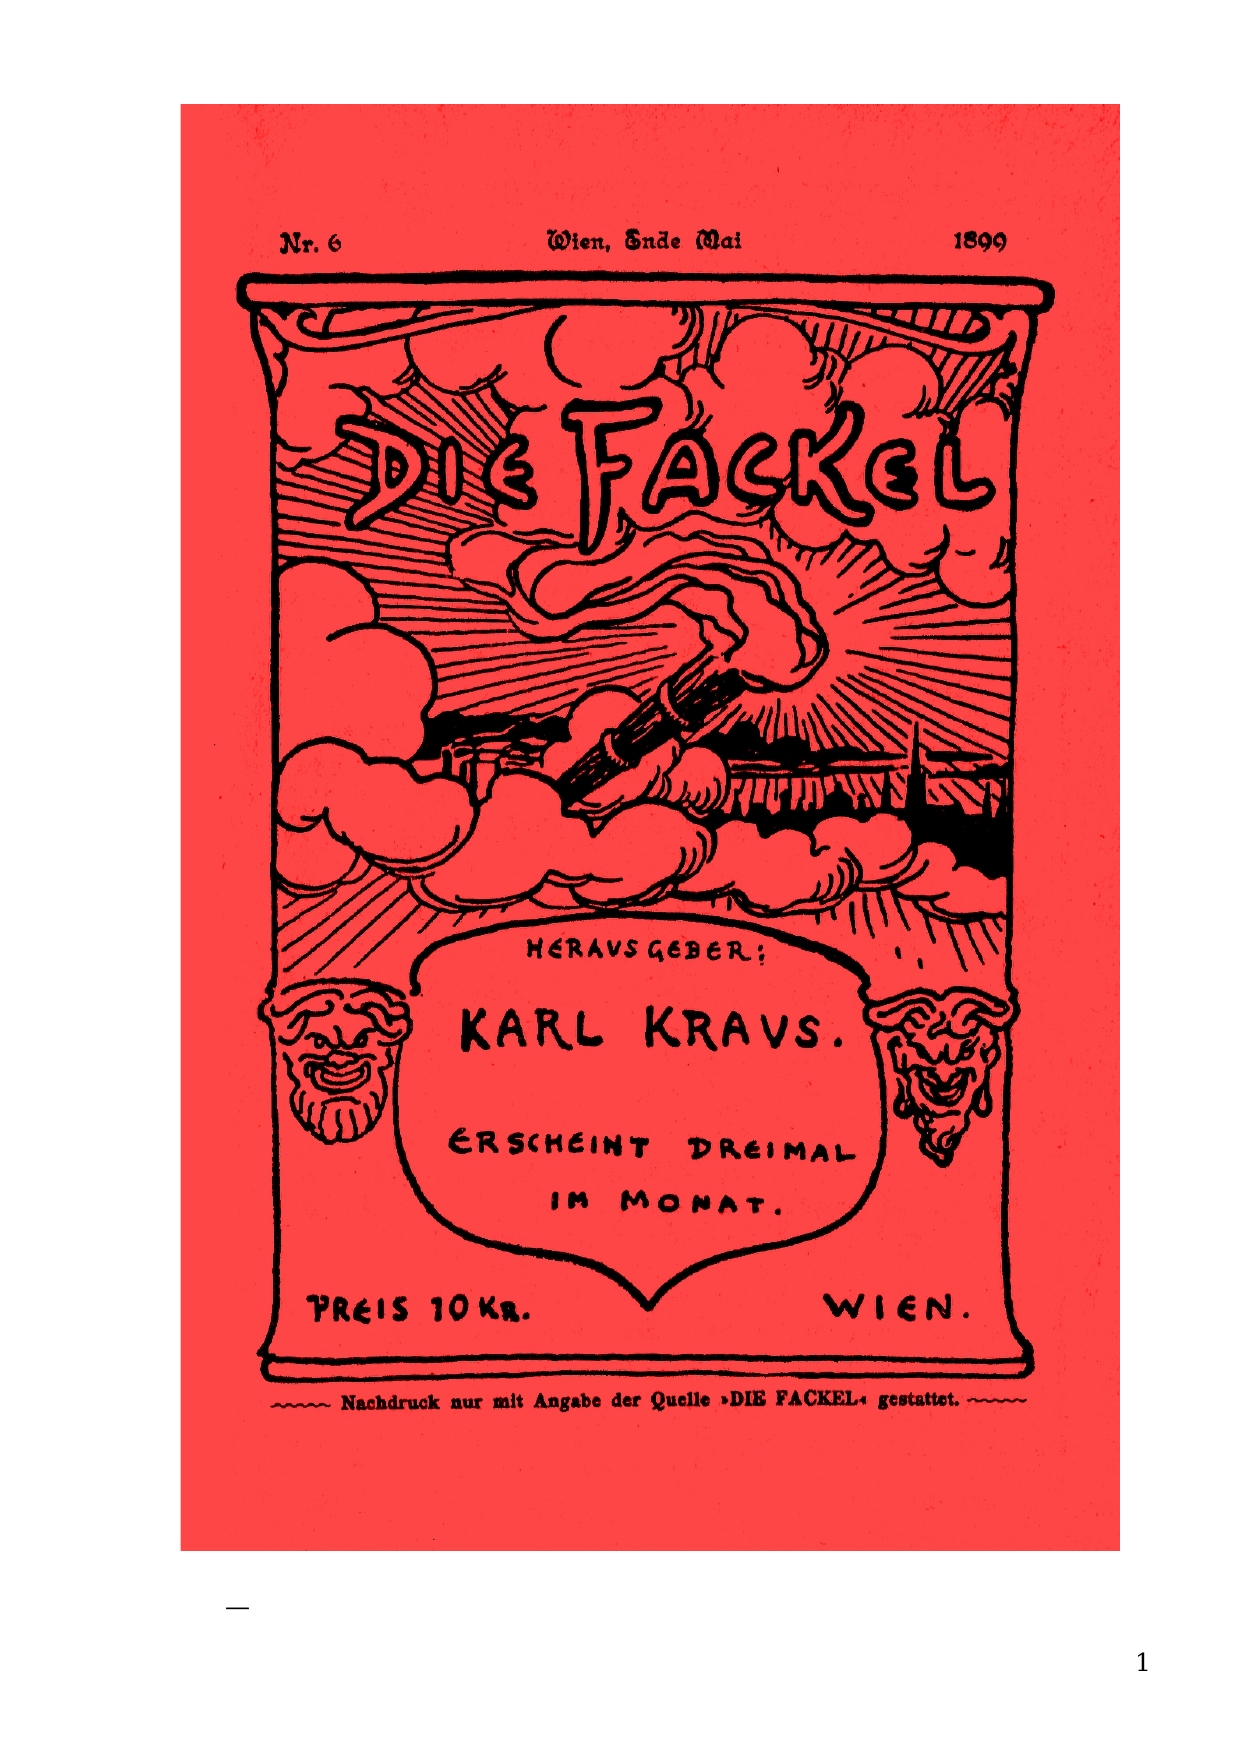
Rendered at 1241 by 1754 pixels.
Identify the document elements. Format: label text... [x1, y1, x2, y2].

text — [150, 1592, 1151, 1621]
picture [180, 104, 1120, 1551]
